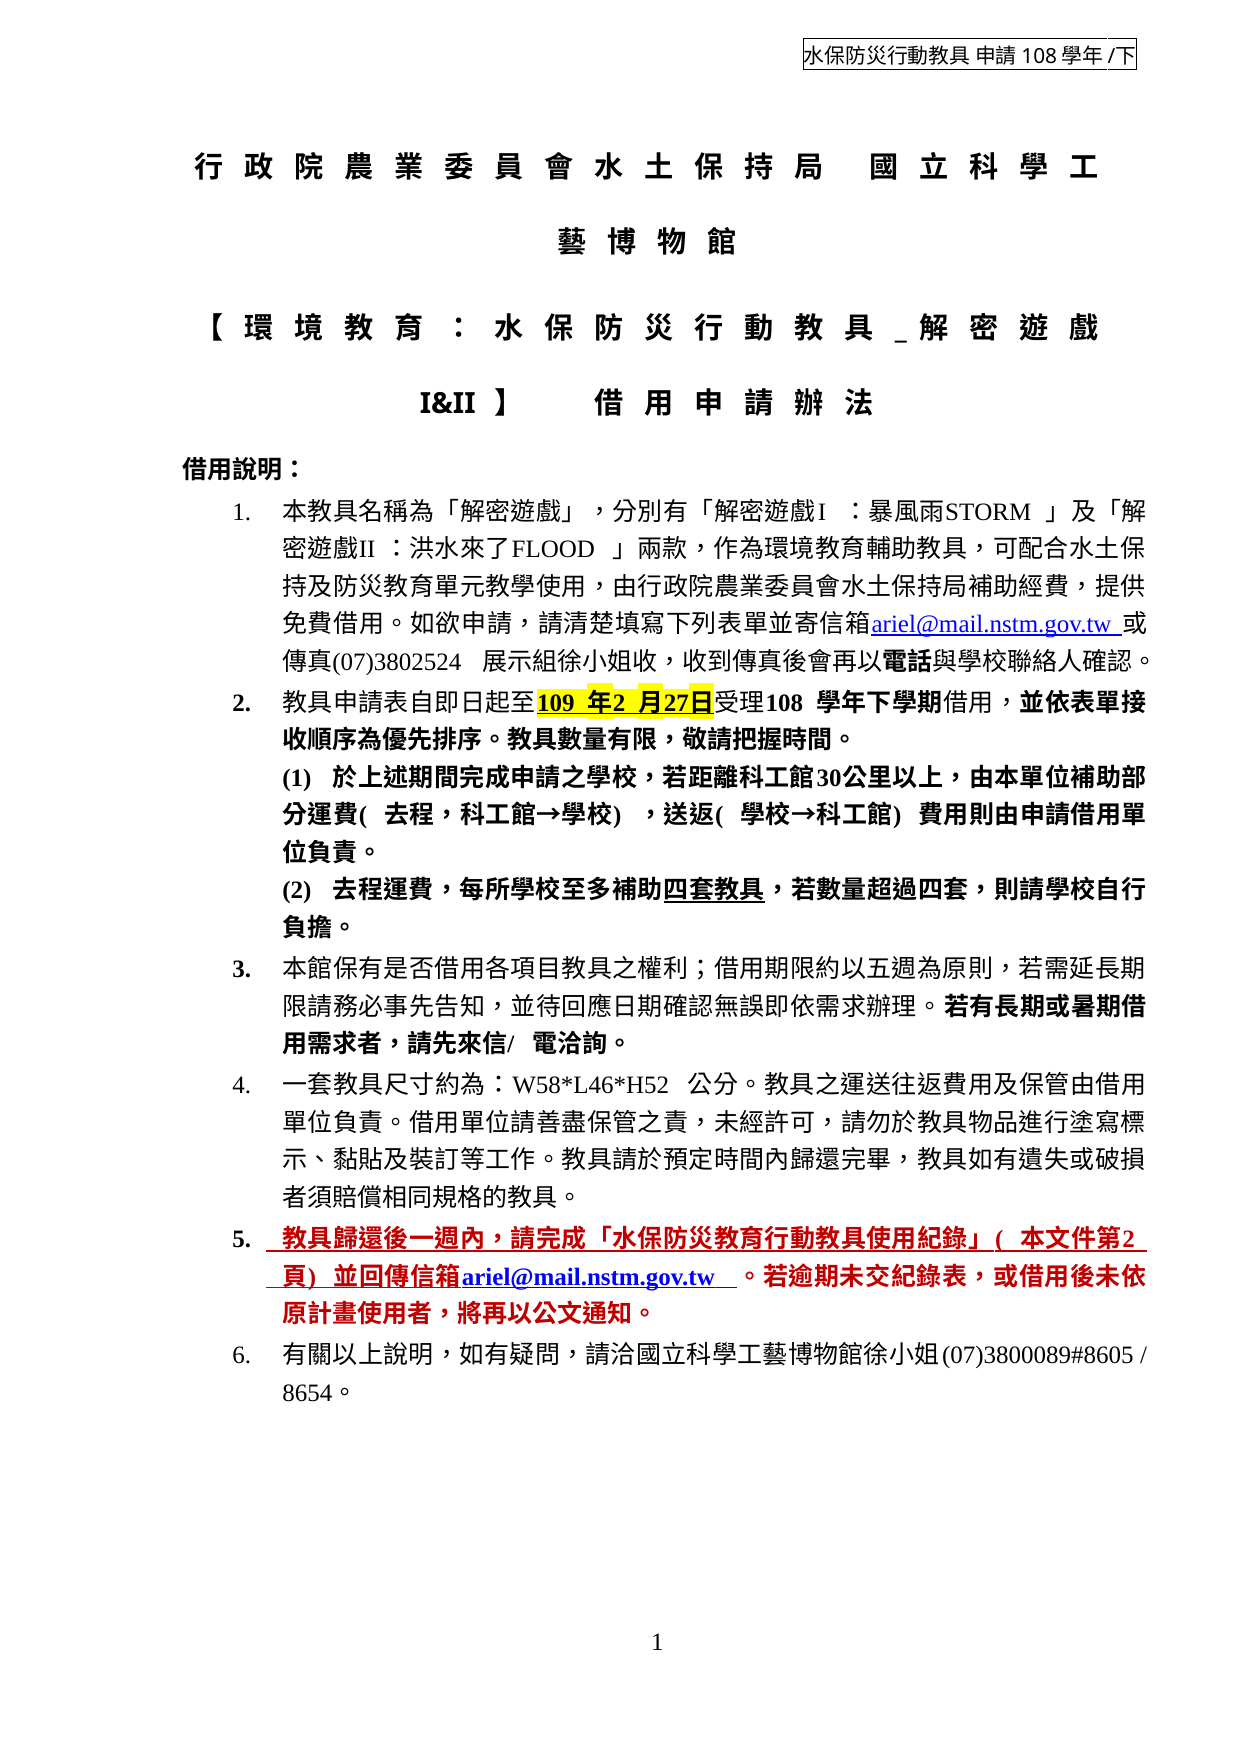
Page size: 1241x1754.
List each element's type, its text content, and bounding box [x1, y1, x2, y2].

list 教具申請表自即日起至109年2月27日受理108學年下學期借用，並依表單接收順序為優先排序。教具數量有限，敬請把握時間。 (1)於上述期間完成申請之學校，若距離科工館30公里以上，由本單位補助部分運費(去程，科工館→學校)，送返(學校→科工館)費用則由申請借用單位負責。 (2)去程運費，每所學校至多補助四套教具，若數量超過四套，則請學校自行負擔。 [229, 682, 1147, 944]
list 教具歸還後一週內，請完成「水保防災教育行動教具使用紀錄」(本文件第2頁)並回傳信箱ariel@mail.nstm.gov.tw。若逾期未交紀錄表，或借用後未依原計畫使用者，將再以公文通知。 [229, 1218, 1147, 1331]
list 本館保有是否借用各項目教具之權利；借用期限約以五週為原則，若需延長期限請務必事先告知，並待回應日期確認無誤即依需求辦理。若有長期或暑期借用需求者，請先來信/電洽詢。 [229, 948, 1147, 1061]
text 借用說明： [182, 449, 1147, 487]
list 本教具名稱為「解密遊戲」，分別有「解密遊戲I：暴風雨STORM」及「解密遊戲II：洪水來了FLOOD」兩款，作為環境教育輔助教具，可配合水土保持及防災教育單元教學使用，由行政院農業委員會水土保持局補助經費，提供免費借用。如欲申請，請清楚填寫下列表單並寄信箱ariel@mail.nstm.gov.tw或傳真(07)3802524 展示組徐小姐收，收到傳真後會再以電話與學校聯絡人確認。 [229, 491, 1147, 678]
text 行政院農業委員會水土保持局 國立科學工藝博物館 [182, 127, 1132, 277]
text 【環境教育：水保防災行動教具_解密遊戲I&II】 借用申請辦法 [182, 288, 1132, 438]
list 有關以上說明，如有疑問，請洽國立科學工藝博物館徐小姐(07)3800089#8605 / 8654。 [229, 1334, 1147, 1409]
list 一套教具尺寸約為：W58*L46*H52公分。教具之運送往返費用及保管由借用單位負責。借用單位請善盡保管之責，未經許可，請勿於教具物品進行塗寫標示、黏貼及裝訂等工作。教具請於預定時間內歸還完畢，教具如有遺失或破損者須賠償相同規格的教具。 [229, 1064, 1147, 1214]
